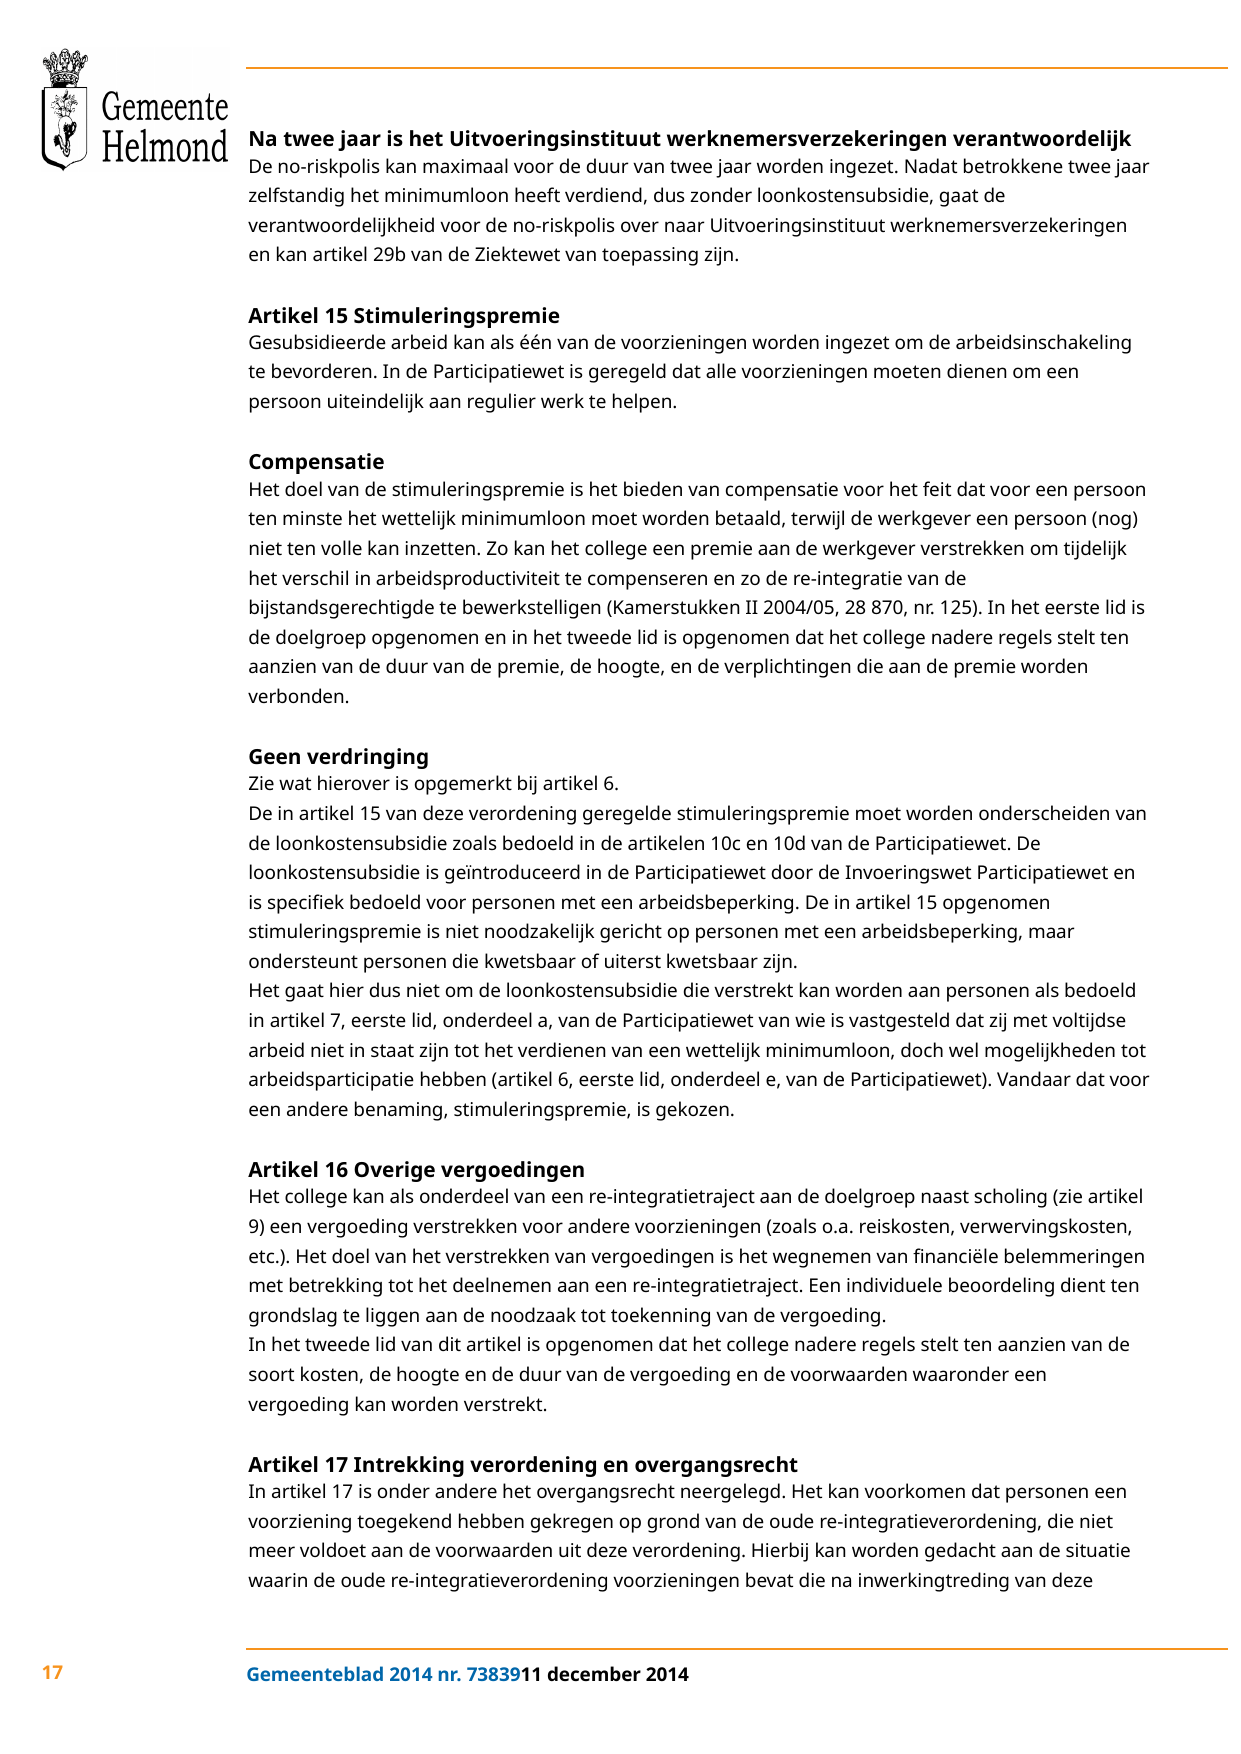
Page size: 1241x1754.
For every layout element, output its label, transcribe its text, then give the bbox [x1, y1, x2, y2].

text Gesubsidieerde arbeid kan als één van de voorzieningen worden ingezet om de arbeidsinschakeling te bevorderen. In de Participatiewet is geregeld dat alle voorzieningen moeten dienen om een persoon uiteindelijk aan regulier werk te helpen. [248, 329, 1152, 414]
text Compensatie [248, 447, 1152, 476]
picture [41, 47, 231, 172]
text De in artikel 15 van deze verordening geregelde stimuleringspremie moet worden onderscheiden van de loonkostensubsidie zoals bedoeld in de artikelen 10c en 10d van de Participatiewet. De loonkostensubsidie is geïntroduceerd in de Participatiewet door de Invoeringswet Participatiewet en is specifiek bedoeld voor personen met een arbeidsbeperking. De in artikel 15 opgenomen stimuleringspremie is niet noodzakelijk gericht op personen met een arbeidsbeperking, maar ondersteunt personen die kwetsbaar of uiterst kwetsbaar zijn. [248, 800, 1152, 974]
text Artikel 17 Intrekking verordening en overgangsrecht [248, 1450, 1152, 1478]
text De no-riskpolis kan maximaal voor de duur van twee jaar worden ingezet. Nadat betrokkene twee jaar zelfstandig het minimumloon heeft verdiend, dus zonder loonkostensubsidie, gaat de verantwoordelijkheid voor de no-riskpolis over naar Uitvoeringsinstituut werknemersverzekeringen en kan artikel 29b van de Ziektewet van toepassing zijn. [248, 153, 1152, 267]
text In het tweede lid van dit artikel is opgenomen dat het college nadere regels stelt ten aanzien van de soort kosten, de hoogte en de duur van de vergoeding en de voorwaarden waaronder een vergoeding kan worden verstrekt. [248, 1332, 1152, 1416]
text Het college kan als onderdeel van een re-integratietraject aan de doelgroep naast scholing (zie artikel 9) een vergoeding verstrekken voor andere voorzieningen (zoals o.a. reiskosten, verwervingskosten, etc.). Het doel van het verstrekken van vergoedingen is het wegnemen van financiële belemmeringen met betrekking tot het deelnemen aan een re-integratietraject. Een individuele beoordeling dient ten grondslag te liggen aan de noodzaak tot toekenning van de vergoeding. [248, 1184, 1152, 1328]
text Het gaat hier dus niet om de loonkostensubsidie die verstrekt kan worden aan personen als bedoeld in artikel 7, eerste lid, onderdeel a, van de Participatiewet van wie is vastgesteld dat zij met voltijdse arbeid niet in staat zijn tot het verdienen van een wettelijk minimumloon, doch wel mogelijkheden tot arbeidsparticipatie hebben (artikel 6, eerste lid, onderdeel e, van de Participatiewet). Vandaar dat voor een andere benaming, stimuleringspremie, is gekozen. [248, 978, 1152, 1122]
text Artikel 15 Stimuleringspremie [248, 301, 1152, 329]
text Zie wat hierover is opgemerkt bij artikel 6. [248, 771, 1152, 796]
text Artikel 16 Overige vergoedingen [248, 1155, 1152, 1184]
text In artikel 17 is onder andere het overgangsrecht neergelegd. Het kan voorkomen dat personen een voorziening toegekend hebben gekregen op grond van de oude re-integratieverordening, die niet meer voldoet aan de voorwaarden uit deze verordening. Hierbij kan worden gedacht aan de situatie waarin de oude re-integratieverordening voorzieningen bevat die na inwerkingtreding van deze [248, 1478, 1152, 1593]
text Geen verdringing [248, 742, 1152, 771]
text Het doel van de stimuleringspremie is het bieden van compensatie voor het feit dat voor een persoon ten minste het wettelijk minimumloon moet worden betaald, terwijl de werkgever een persoon (nog) niet ten volle kan inzetten. Zo kan het college een premie aan de werkgever verstrekken om tijdelijk het verschil in arbeidsproductiviteit te compenseren en zo de re-integratie van de bijstandsgerechtigde te bewerkstelligen (Kamerstukken II 2004/05, 28 870, nr. 125). In het eerste lid is de doelgroep opgenomen en in het tweede lid is opgenomen dat het college nadere regels stelt ten aanzien van de duur van de premie, de hoogte, en de verplichtingen die aan de premie worden verbonden. [248, 476, 1152, 709]
text Na twee jaar is het Uitvoeringsinstituut werknemersverzekeringen verantwoordelijk [248, 124, 1152, 153]
